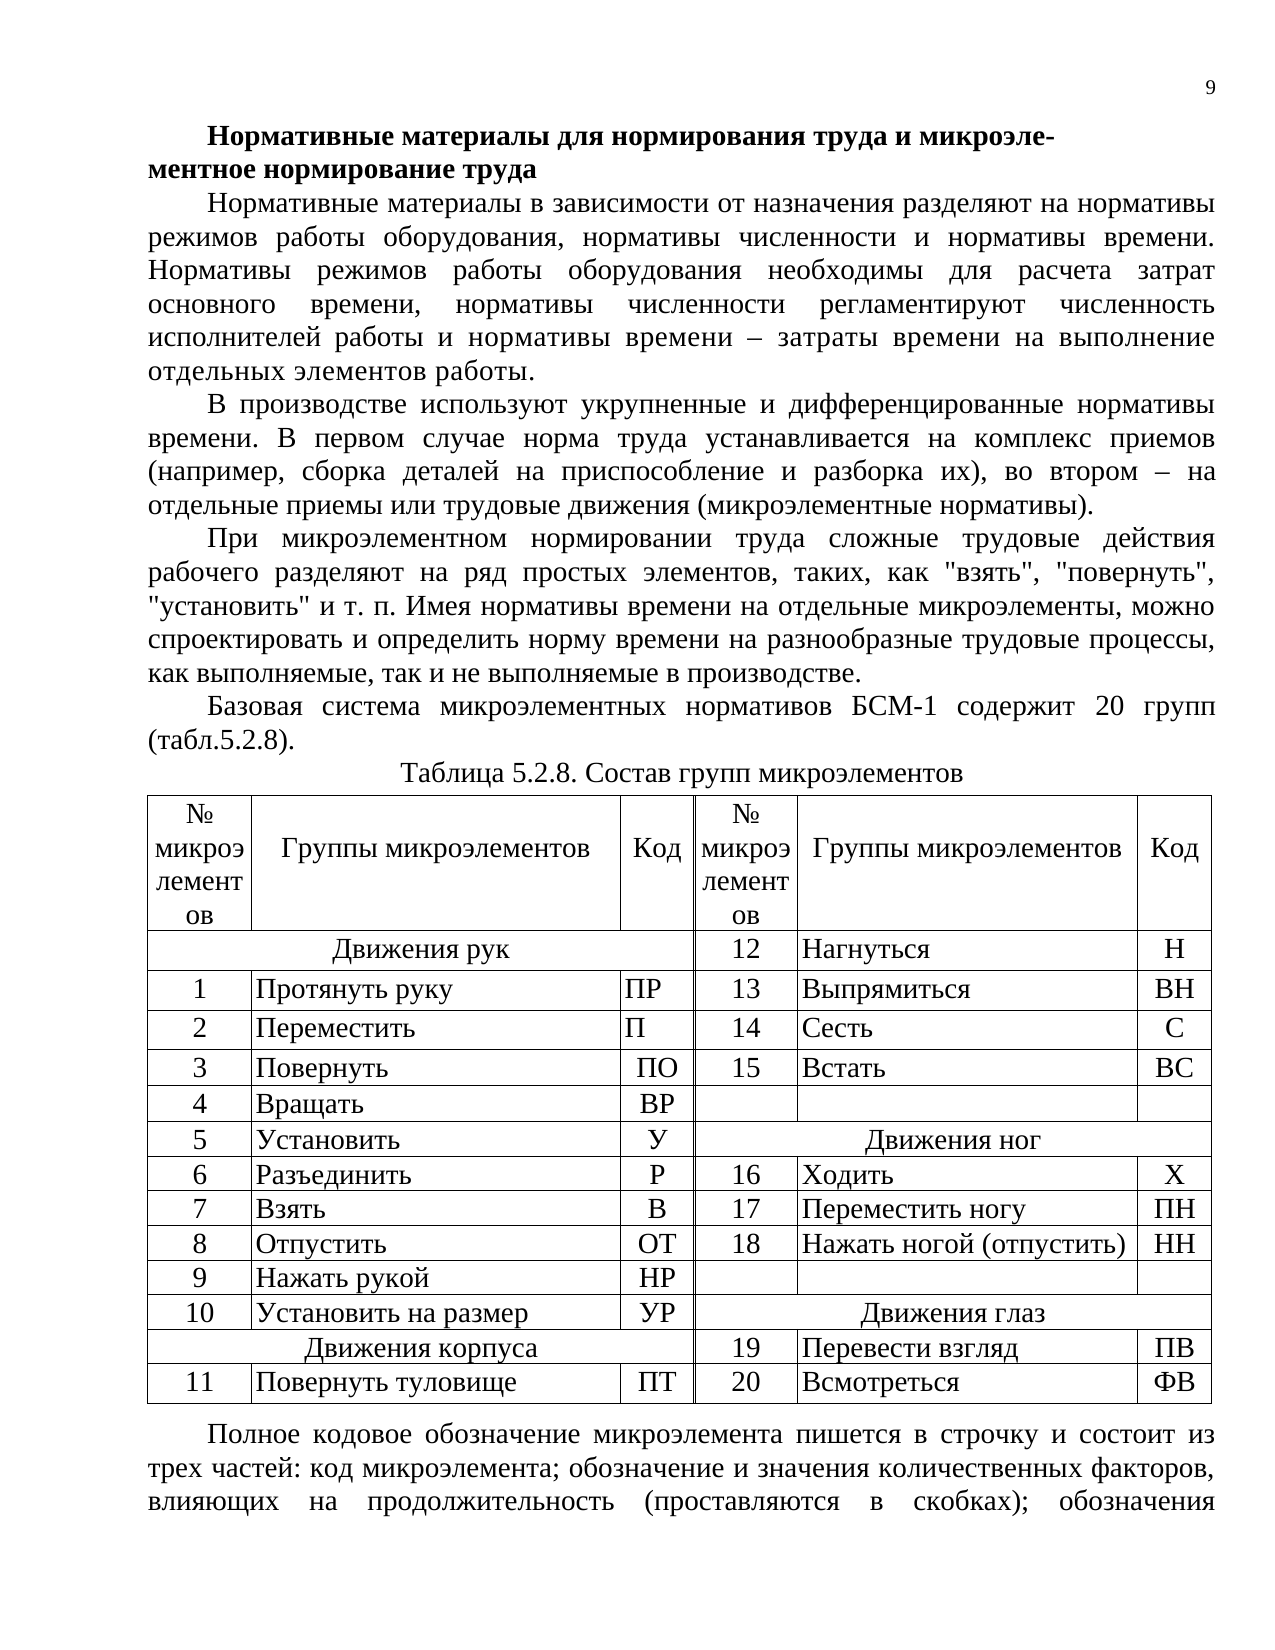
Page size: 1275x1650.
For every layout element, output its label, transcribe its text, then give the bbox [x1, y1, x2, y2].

table_cell 15 [696, 1050, 797, 1085]
table_cell Переместить [252, 1011, 620, 1049]
table_cell ВС [1138, 1050, 1211, 1085]
table_cell ПТ [621, 1364, 693, 1403]
table_cell С [1138, 1011, 1211, 1049]
table_cell Установить на размер [252, 1295, 620, 1329]
table_cell Установить [252, 1122, 620, 1156]
table_cell [1138, 1261, 1211, 1294]
table_cell Повернуть туловище [252, 1364, 620, 1403]
text Базовая система микроэлементных нормативов БСМ-1 содержит 20 групп (табл.5.2.8). [148, 688, 1216, 755]
text ментное нормирование труда [148, 152, 1216, 185]
table_cell 18 [696, 1226, 797, 1259]
table_cell Перевести взгляд [798, 1330, 1137, 1363]
table_cell Движения корпуса [148, 1330, 693, 1363]
table_header Группы микроэлементов [798, 796, 1137, 930]
table_cell 17 [696, 1191, 797, 1225]
table_cell 1 [148, 971, 251, 1009]
table_header Код [1138, 796, 1211, 930]
table_cell ПН [1138, 1191, 1211, 1225]
table_cell 20 [696, 1364, 797, 1403]
table_cell ПО [621, 1050, 693, 1085]
table_cell ФВ [1138, 1364, 1211, 1403]
table_cell 16 [696, 1157, 797, 1190]
table_cell НР [621, 1261, 693, 1294]
table_cell П [621, 1011, 693, 1049]
table_header № микроэлементов [696, 796, 797, 930]
table_cell Выпрямиться [798, 971, 1137, 1009]
table_cell Вращать [252, 1086, 620, 1121]
table_cell 11 [148, 1364, 251, 1403]
table_cell 3 [148, 1050, 251, 1085]
table_header № микроэлементов [148, 796, 251, 930]
table_cell Движения глаз [696, 1295, 1211, 1329]
table_cell УР [621, 1295, 693, 1329]
text Нормативные материалы для нормирования труда и микроэле- [148, 118, 1216, 152]
text Нормативные материалы в зависимости от назначения разделяют на нормативы режимов работы оборудования, нормативы численности и нормативы времени. Нормативы режимов работы оборудования необходимы для расчета затрат основного времени, нормативы численности регламентируют численность исполнителей работы и нормативы времени – затраты времени на выполнение отдельных элементов работы. [148, 185, 1216, 386]
table_cell Нагнуться [798, 931, 1137, 970]
table_cell Движения ног [696, 1122, 1211, 1156]
text Полное кодовое обозначение микроэлемента пишется в строчку и состоит из трех частей: код микроэлемента; обозначение и значения количественных факторов, влияющих на продолжительность (проставляются в скобках); обозначения [148, 1416, 1216, 1517]
table_cell Нажать рукой [252, 1261, 620, 1294]
table_cell 4 [148, 1086, 251, 1121]
table_cell Отпустить [252, 1226, 620, 1259]
table_cell 13 [696, 971, 797, 1009]
table_cell [798, 1261, 1137, 1294]
table_cell Н [1138, 931, 1211, 970]
table_cell Нажать ногой (отпустить) [798, 1226, 1137, 1259]
table_cell 12 [696, 931, 797, 970]
table_cell [696, 1261, 797, 1294]
table_cell Ходить [798, 1157, 1137, 1190]
table_cell НН [1138, 1226, 1211, 1259]
text В производстве используют укрупненные и дифференцированные нормативы времени. В первом случае норма труда устанавливается на комплекс приемов (например, сборка деталей на приспособление и разборка их), во втором – на отдельные приемы или трудовые движения (микроэлементные нормативы). [148, 386, 1216, 521]
table_cell У [621, 1122, 693, 1156]
table_cell Движения рук [148, 931, 693, 970]
table_cell 14 [696, 1011, 797, 1049]
table_cell [1138, 1086, 1211, 1121]
table_cell Р [621, 1157, 693, 1190]
table_cell Разъединить [252, 1157, 620, 1190]
table_cell [798, 1086, 1137, 1121]
table_cell ОТ [621, 1226, 693, 1259]
table_cell В [621, 1191, 693, 1225]
text Таблица 5.2.8. Состав групп микроэлементов [148, 755, 1216, 789]
table_cell 7 [148, 1191, 251, 1225]
table_cell Взять [252, 1191, 620, 1225]
table_cell 8 [148, 1226, 251, 1259]
table_cell 19 [696, 1330, 797, 1363]
table_cell 10 [148, 1295, 251, 1329]
table_cell Сесть [798, 1011, 1137, 1049]
table_header Код [621, 796, 693, 930]
table_cell 2 [148, 1011, 251, 1049]
table_cell Переместить ногу [798, 1191, 1137, 1225]
table_cell Повернуть [252, 1050, 620, 1085]
table_cell 6 [148, 1157, 251, 1190]
table_cell ПР [621, 971, 693, 1009]
table_cell ВН [1138, 971, 1211, 1009]
table_cell 9 [148, 1261, 251, 1294]
table_cell Встать [798, 1050, 1137, 1085]
table_header Группы микроэлементов [252, 796, 620, 930]
table_cell Х [1138, 1157, 1211, 1190]
table_cell Всмотреться [798, 1364, 1137, 1403]
table_cell 5 [148, 1122, 251, 1156]
text При микроэлементном нормировании труда сложные трудовые действия рабочего разделяют на ряд простых элементов, таких, как "взять", "повернуть", "установить" и т. п. Имея нормативы времени на отдельные микроэлементы, можно спроектировать и определить норму времени на разнообразные трудовые процессы, как выполняемые, так и не выполняемые в производстве. [148, 521, 1216, 688]
table_cell ПВ [1138, 1330, 1211, 1363]
table_cell ВР [621, 1086, 693, 1121]
table_cell [696, 1086, 797, 1121]
table_cell Протянуть руку [252, 971, 620, 1009]
